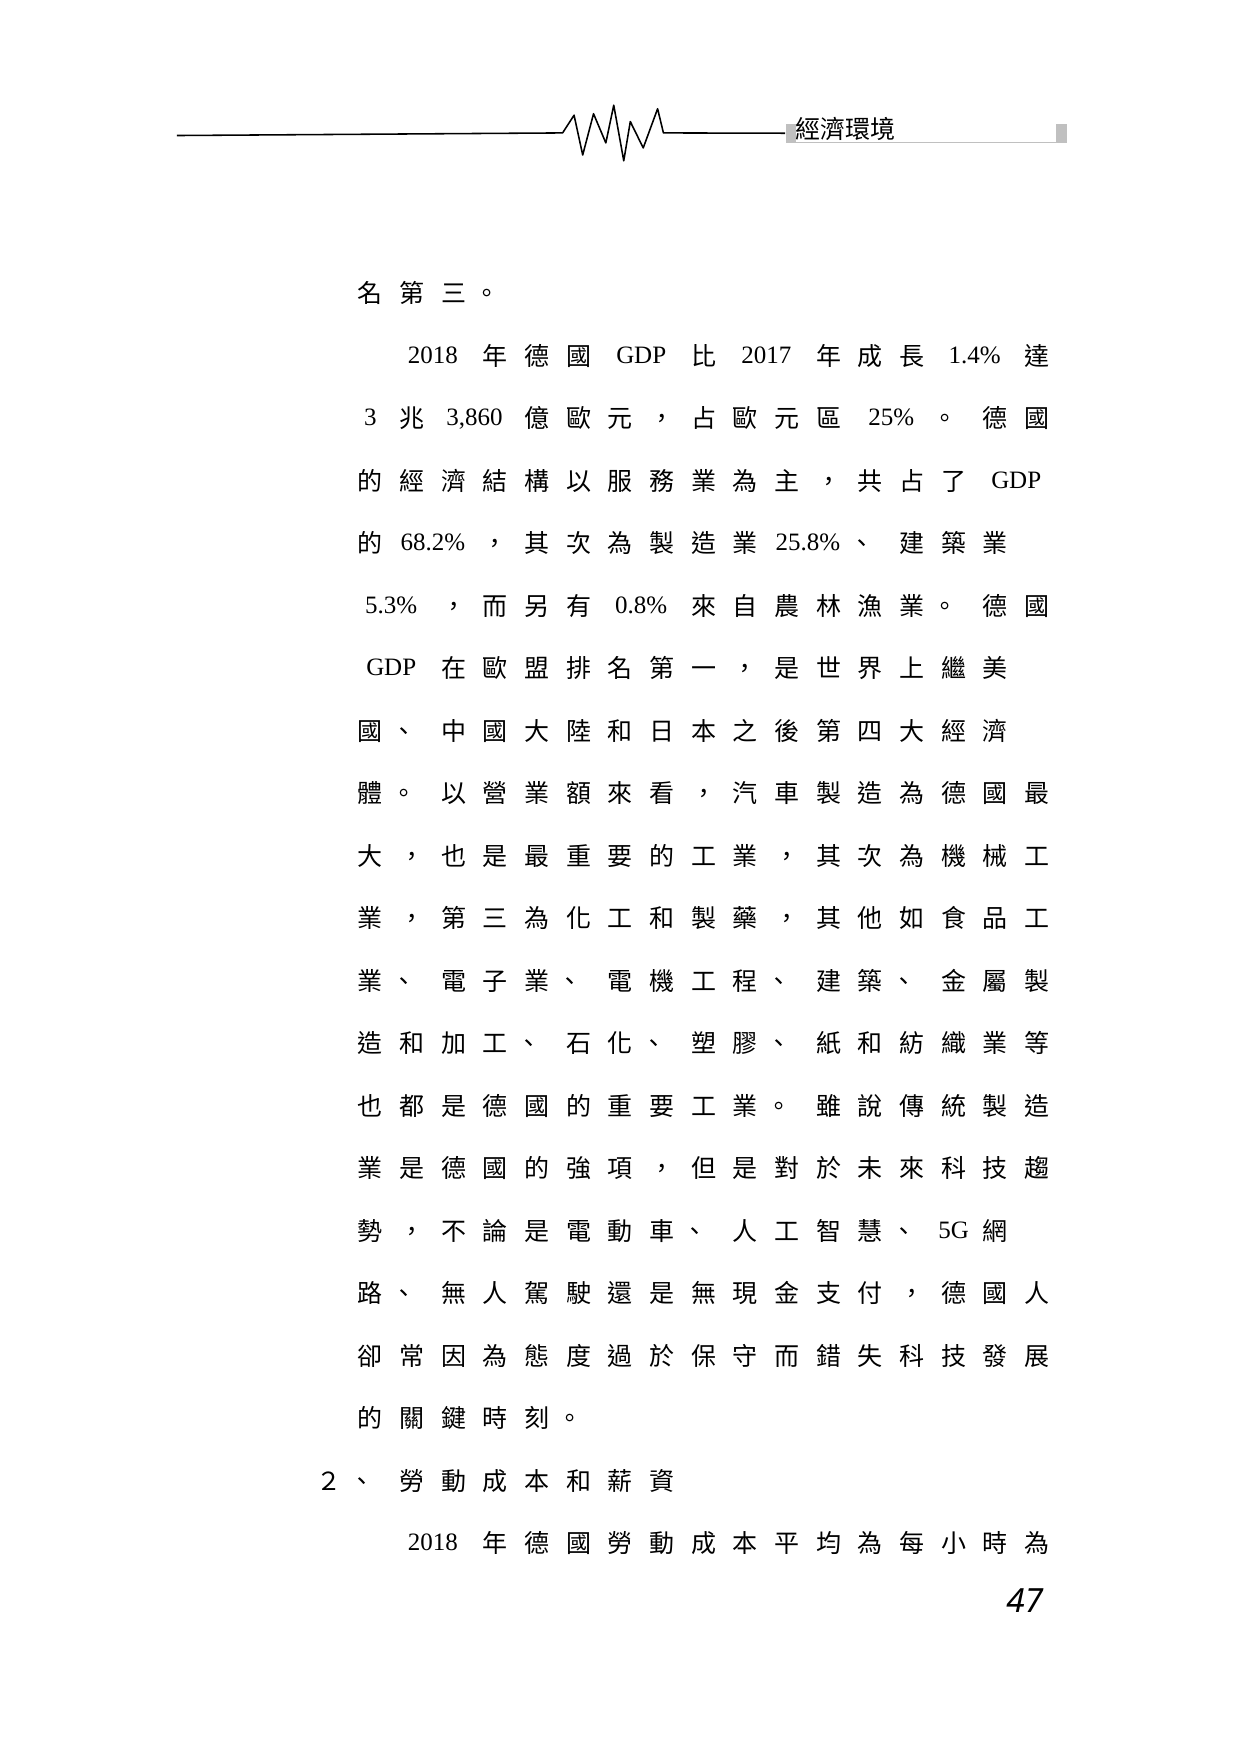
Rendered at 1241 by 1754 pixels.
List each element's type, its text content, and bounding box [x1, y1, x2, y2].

text 名第三。 [330, 250, 1058, 313]
text ２、勞動成本和薪資 [281, 1438, 1058, 1500]
text 2018年德國GDP比2017年成長1.4%達3兆3,860億歐元，占歐元區25%。德國的經濟結構以服務業為主，共占了GDP的68.2%，其次為製造業25.8%、建築業5.3%，而另有0.8%來自農林漁業。德國GDP在歐盟排名第一，是世界上繼美國、中國大陸和日本之後第四大經濟體。以營業額來看，汽車製造為德國最大，也是最重要的工業，其次為機械工業，第三為化工和製藥，其他如食品工業、電子業、電機工程、建築、金屬製造和加工、石化、塑膠、紙和紡織業等也都是德國的重要工業。雖說傳統製造業是德國的強項，但是對於未來科技趨勢，不論是電動車、人工智慧、5G網路、無人駕駛還是無現金支付，德國人卻常因為態度過於保守而錯失科技發展的關鍵時刻。 [330, 313, 1058, 1438]
text 2018年德國勞動成本平均為每小時為 [330, 1500, 1058, 1563]
